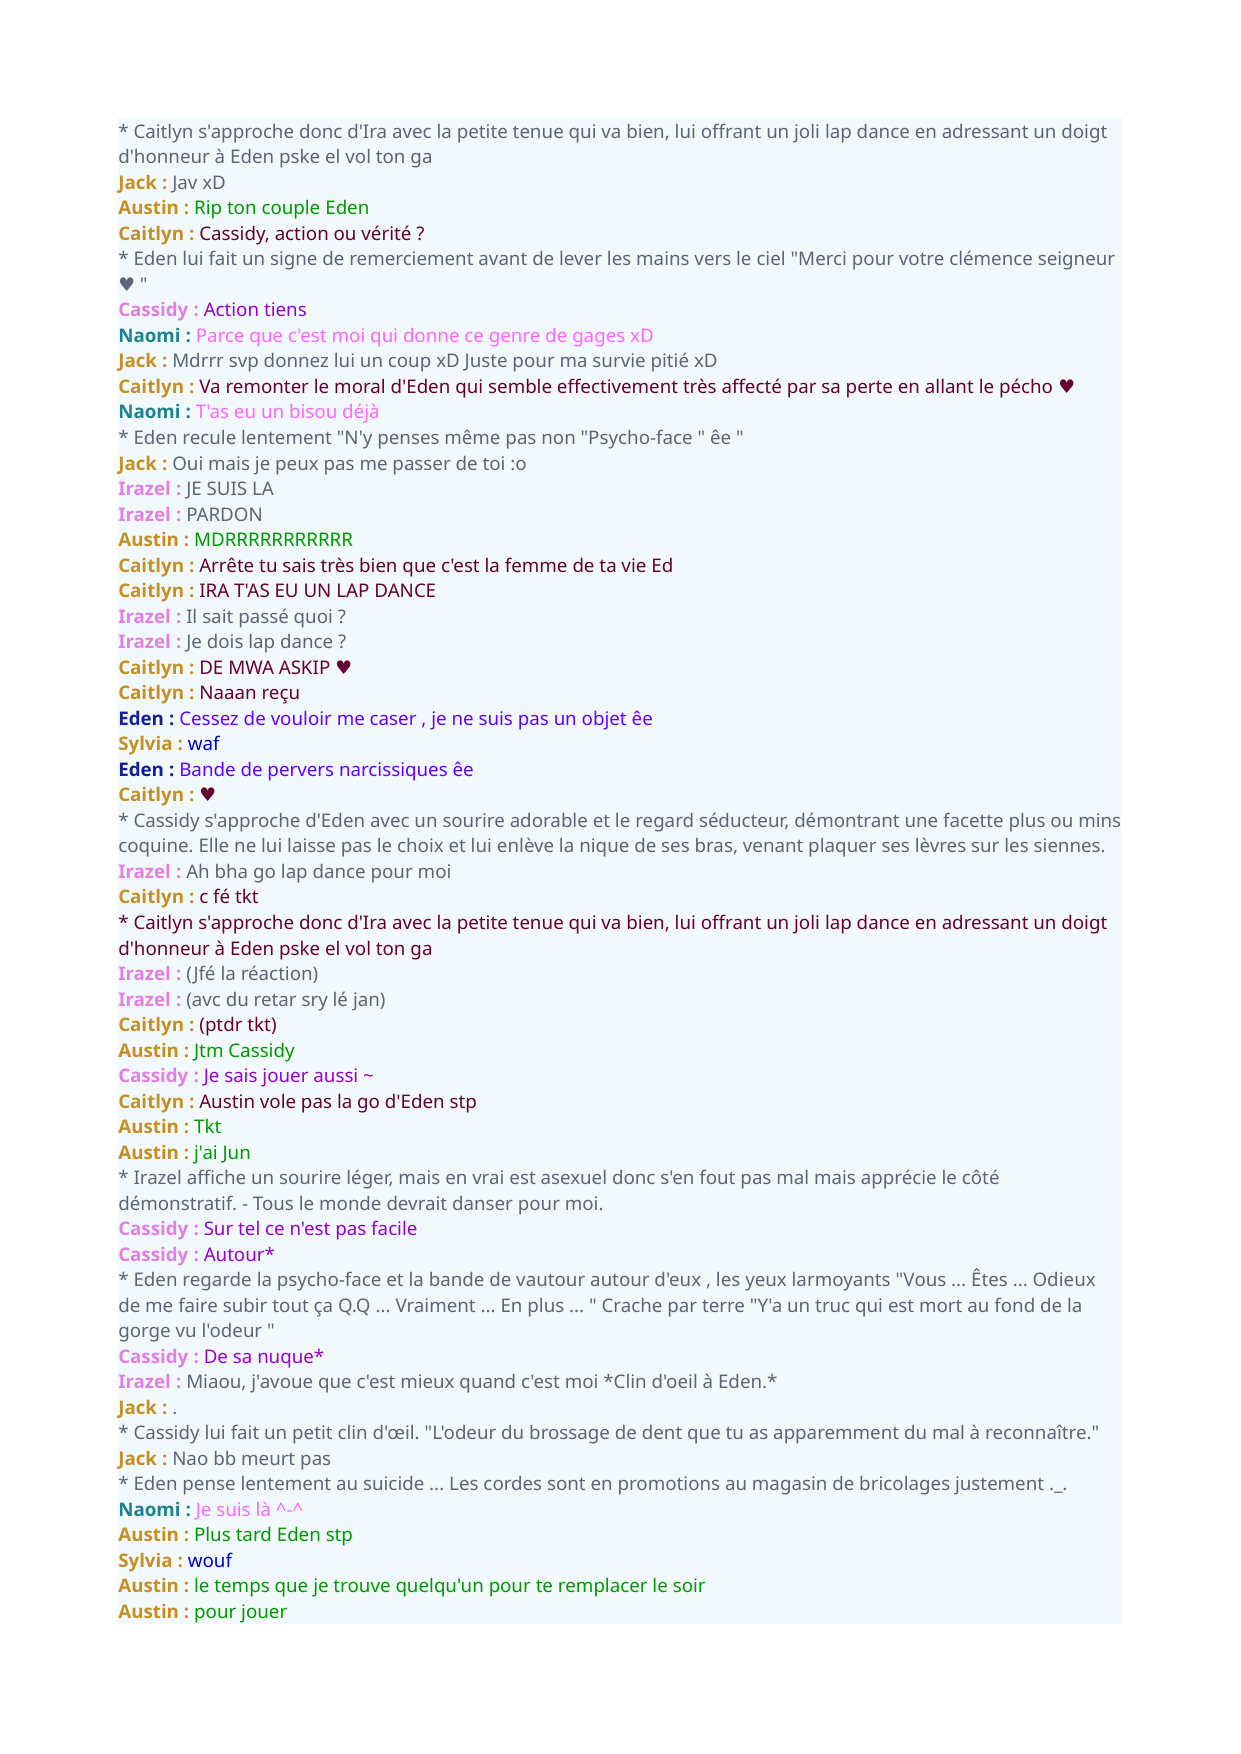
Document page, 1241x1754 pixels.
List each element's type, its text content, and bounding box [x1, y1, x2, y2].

text Irazel : JE SUIS LA [118, 475, 1122, 501]
text Caitlyn : Austin vole pas la go d'Eden stp [118, 1088, 1122, 1113]
text Irazel : (avc du retar sry lé jan) [118, 986, 1122, 1011]
text Cassidy : Autour* [118, 1241, 1122, 1267]
text Austin : Tkt [118, 1113, 1122, 1139]
text Naomi : T'as eu un bisou déjà [118, 399, 1122, 424]
text Austin : le temps que je trouve quelqu'un pour te remplacer le soir [118, 1573, 1122, 1598]
text Cassidy : Sur tel ce n'est pas facile [118, 1216, 1122, 1241]
text Austin : j'ai Jun [118, 1139, 1122, 1164]
text Austin : MDRRRRRRRRRRR [118, 526, 1122, 552]
text Irazel : PARDON [118, 501, 1122, 526]
text Jack : . [118, 1394, 1122, 1420]
text * Eden pense lentement au suicide ... Les cordes sont en promotions au magasin de bricolages justement ._. [118, 1471, 1122, 1496]
text Caitlyn : Va remonter le moral d'Eden qui semble effectivement très affecté par sa perte en allant le pécho ♥ [118, 373, 1122, 399]
text Irazel : Miaou, j'avoue que c'est mieux quand c'est moi *Clin d'oeil à Eden.* [118, 1369, 1122, 1394]
text Caitlyn : (ptdr tkt) [118, 1011, 1122, 1037]
text * Caitlyn s'approche donc d'Ira avec la petite tenue qui va bien, lui offrant un joli lap dance en adressant un doigt d'honneur à Eden pske el vol ton ga [118, 118, 1122, 169]
text Jack : Mdrrr svp donnez lui un coup xD Juste pour ma survie pitié xD [118, 348, 1122, 373]
text Austin : Jtm Cassidy [118, 1037, 1122, 1062]
text Jack : Nao bb meurt pas [118, 1445, 1122, 1471]
text Caitlyn : c fé tkt [118, 884, 1122, 909]
text Cassidy : Action tiens [118, 297, 1122, 322]
text Irazel : (Jfé la réaction) [118, 960, 1122, 986]
text Sylvia : waf [118, 731, 1122, 756]
text Irazel : Il sait passé quoi ? [118, 603, 1122, 628]
text * Cassidy lui fait un petit clin d'œil. "L'odeur du brossage de dent que tu as apparemment du mal à reconnaître." [118, 1420, 1122, 1445]
text Austin : Rip ton couple Eden [118, 195, 1122, 220]
text Sylvia : wouf [118, 1547, 1122, 1573]
text Caitlyn : Cassidy, action ou vérité ? [118, 220, 1122, 246]
text Irazel : Je dois lap dance ? [118, 628, 1122, 654]
text Irazel : Ah bha go lap dance pour moi [118, 858, 1122, 884]
text Cassidy : De sa nuque* [118, 1343, 1122, 1369]
text Eden : Cessez de vouloir me caser , je ne suis pas un objet êe [118, 705, 1122, 731]
text * Irazel affiche un sourire léger, mais en vrai est asexuel donc s'en fout pas mal mais apprécie le côté démonstratif. - Tous le monde devrait danser pour moi. [118, 1164, 1122, 1216]
text * Eden regarde la psycho-face et la bande de vautour autour d'eux , les yeux larmoyants "Vous ... Êtes ... Odieux de me faire subir tout ça Q.Q ... Vraiment ... En plus ... " Crache par terre "Y'a un truc qui est mort au fond de la gorge vu l'odeur " [118, 1267, 1122, 1343]
text Austin : pour jouer [118, 1598, 1122, 1624]
text Caitlyn : DE MWA ASKIP ♥ [118, 654, 1122, 679]
text Eden : Bande de pervers narcissiques êe [118, 756, 1122, 782]
text Naomi : Parce que c'est moi qui donne ce genre de gages xD [118, 322, 1122, 348]
text Naomi : Je suis là ^-^ [118, 1496, 1122, 1522]
text Jack : Oui mais je peux pas me passer de toi :o [118, 450, 1122, 475]
text Cassidy : Je sais jouer aussi ~ [118, 1062, 1122, 1088]
text Austin : Plus tard Eden stp [118, 1522, 1122, 1547]
text Jack : Jav xD [118, 169, 1122, 195]
text * Eden recule lentement "N'y penses même pas non "Psycho-face " êe " [118, 424, 1122, 450]
text Caitlyn : Naaan reçu [118, 679, 1122, 705]
text Caitlyn : ♥ [118, 782, 1122, 807]
text Caitlyn : IRA T'AS EU UN LAP DANCE [118, 577, 1122, 603]
text * Cassidy s'approche d'Eden avec un sourire adorable et le regard séducteur, démontrant une facette plus ou mins coquine. Elle ne lui laisse pas le choix et lui enlève la nique de ses bras, venant plaquer ses lèvres sur les siennes. [118, 807, 1122, 858]
text Caitlyn : Arrête tu sais très bien que c'est la femme de ta vie Ed [118, 552, 1122, 577]
text * Eden lui fait un signe de remerciement avant de lever les mains vers le ciel "Merci pour votre clémence seigneur ♥ " [118, 246, 1122, 297]
text * Caitlyn s'approche donc d'Ira avec la petite tenue qui va bien, lui offrant un joli lap dance en adressant un doigt d'honneur à Eden pske el vol ton ga [118, 909, 1122, 960]
